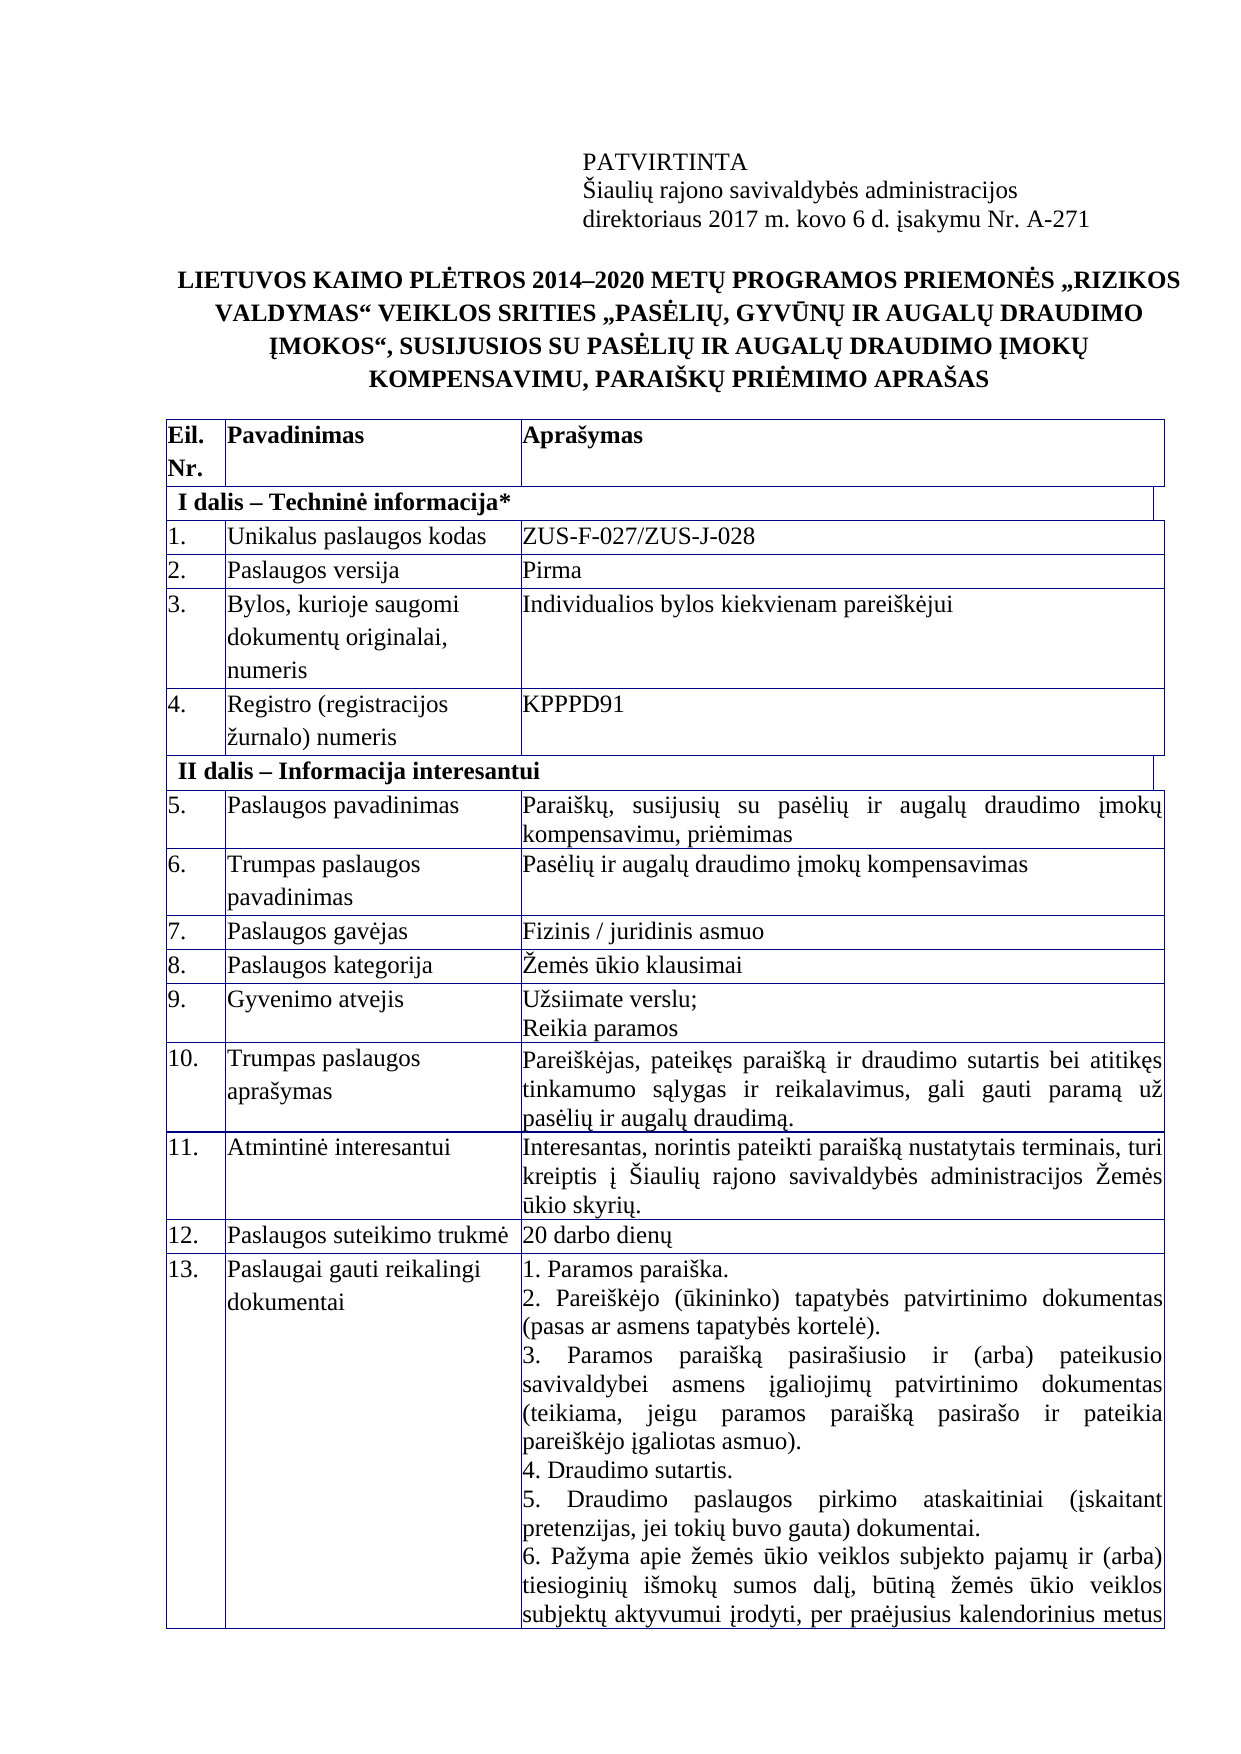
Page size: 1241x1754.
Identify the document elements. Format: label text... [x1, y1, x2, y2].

table_cell Užsiimate verslu; Reikia paramos [522, 984, 1164, 1042]
table_cell Paslaugos suteikimo trukmė [226, 1220, 521, 1253]
table_cell [1154, 756, 1164, 789]
table_header Aprašymas [522, 420, 1164, 486]
table_cell Interesantas, norintis pateikti paraišką nustatytais terminais, turi kreiptis į Šiaulių rajono savivaldybės administracijos Žemės ūkio skyrių. [522, 1133, 1164, 1219]
table_cell Paslaugos kategorija [226, 950, 521, 983]
text PATVIRTINTA [582, 147, 1181, 176]
table_cell Trumpas paslaugos pavadinimas [226, 849, 521, 915]
table_cell Registro (registracijos žurnalo) numeris [226, 689, 521, 755]
text direktoriaus 2017 m. kovo 6 d. įsakymu Nr. A-271 [582, 204, 1181, 233]
table_cell 3. [167, 589, 225, 688]
table_cell Žemės ūkio klausimai [522, 950, 1164, 983]
table_cell 12. [167, 1220, 225, 1253]
table_cell KPPPD91 [522, 689, 1164, 755]
table_cell Atmintinė interesantui [226, 1133, 521, 1219]
table_cell 1. Paramos paraiška. 2. Pareiškėjo (ūkininko) tapatybės patvirtinimo dokumentas (pasas ar asmens tapatybės kortelė). 3. Paramos paraišką pasirašiusio ir (arba) pateikusio savivaldybei asmens įgaliojimų patvirtinimo dokumentas (teikiama, jeigu paramos paraišką pasirašo ir pateikia pareiškėjo įgaliotas asmuo). 4. Draudimo sutartis. 5. Draudimo paslaugos pirkimo ataskaitiniai (įskaitant pretenzijas, jei tokių buvo gauta) dokumentai. 6. Pažyma apie žemės ūkio veiklos subjekto pajamų ir (arba) tiesioginių išmokų sumos dalį, būtiną žemės ūkio veiklos subjektų aktyvumui įrodyti, per praėjusius kalendorinius metus [522, 1254, 1164, 1628]
table_cell Pasėlių ir augalų draudimo įmokų kompensavimas [522, 849, 1164, 915]
table_header Eil. Nr. [167, 420, 225, 486]
table_cell 8. [167, 950, 225, 983]
table_cell [1154, 487, 1164, 520]
table_cell Fizinis / juridinis asmuo [522, 916, 1164, 949]
table_cell ZUS-F-027/ZUS-J-028 [522, 521, 1164, 554]
table_header Pavadinimas [226, 420, 521, 486]
table_cell Paslaugos versija [226, 555, 521, 588]
table_cell Unikalus paslaugos kodas [226, 521, 521, 554]
table_cell Gyvenimo atvejis [226, 984, 521, 1042]
table_cell 10. [167, 1043, 225, 1131]
table_cell 1. [167, 521, 225, 554]
table_cell Paslaugai gauti reikalingi dokumentai [226, 1254, 521, 1628]
table_cell 20 darbo dienų [522, 1220, 1164, 1253]
table_cell 13. [167, 1254, 225, 1628]
table_cell Paslaugos gavėjas [226, 916, 521, 949]
table_cell 4. [167, 689, 225, 755]
table_cell Paslaugos pavadinimas [226, 791, 521, 848]
table_cell 5. [167, 791, 225, 848]
table_cell 11. [167, 1133, 225, 1219]
table_cell I dalis – Techninė informacija* [167, 487, 1153, 520]
table_cell Paraiškų, susijusių su pasėlių ir augalų draudimo įmokų kompensavimu, priėmimas [522, 791, 1164, 848]
table_cell II dalis – Informacija interesantui [167, 756, 1153, 789]
table_cell Pareiškėjas, pateikęs paraišką ir draudimo sutartis bei atitikęs tinkamumo sąlygas ir reikalavimus, gali gauti paramą už pasėlių ir augalų draudimą. [522, 1043, 1164, 1131]
table_cell 9. [167, 984, 225, 1042]
table_cell Trumpas paslaugos aprašymas [226, 1043, 521, 1131]
table_cell Bylos, kurioje saugomi dokumentų originalai, numeris [226, 589, 521, 688]
text Šiaulių rajono savivaldybės administracijos [582, 176, 1181, 204]
table_cell Pirma [522, 555, 1164, 588]
table_cell Individualios bylos kiekvienam pareiškėjui [522, 589, 1164, 688]
text LIETUVOS KAIMO PLĖTROS 2014–2020 METŲ PROGRAMOS PRIEMONĖS „RIZIKOS VALDYMAS“ VEIKLOS SRITIES „PASĖLIŲ, GYVŪNŲ IR AUGALŲ DRAUDIMO ĮMOKOS“, SUSIJUSIOS SU PASĖLIŲ IR AUGALŲ DRAUDIMO ĮMOKŲ KOMPENSAVIMU, PARAIŠKŲ PRIĖMIMO APRAŠAS [177, 265, 1181, 393]
table_cell 6. [167, 849, 225, 915]
table_cell 7. [167, 916, 225, 949]
table_cell 2. [167, 555, 225, 588]
